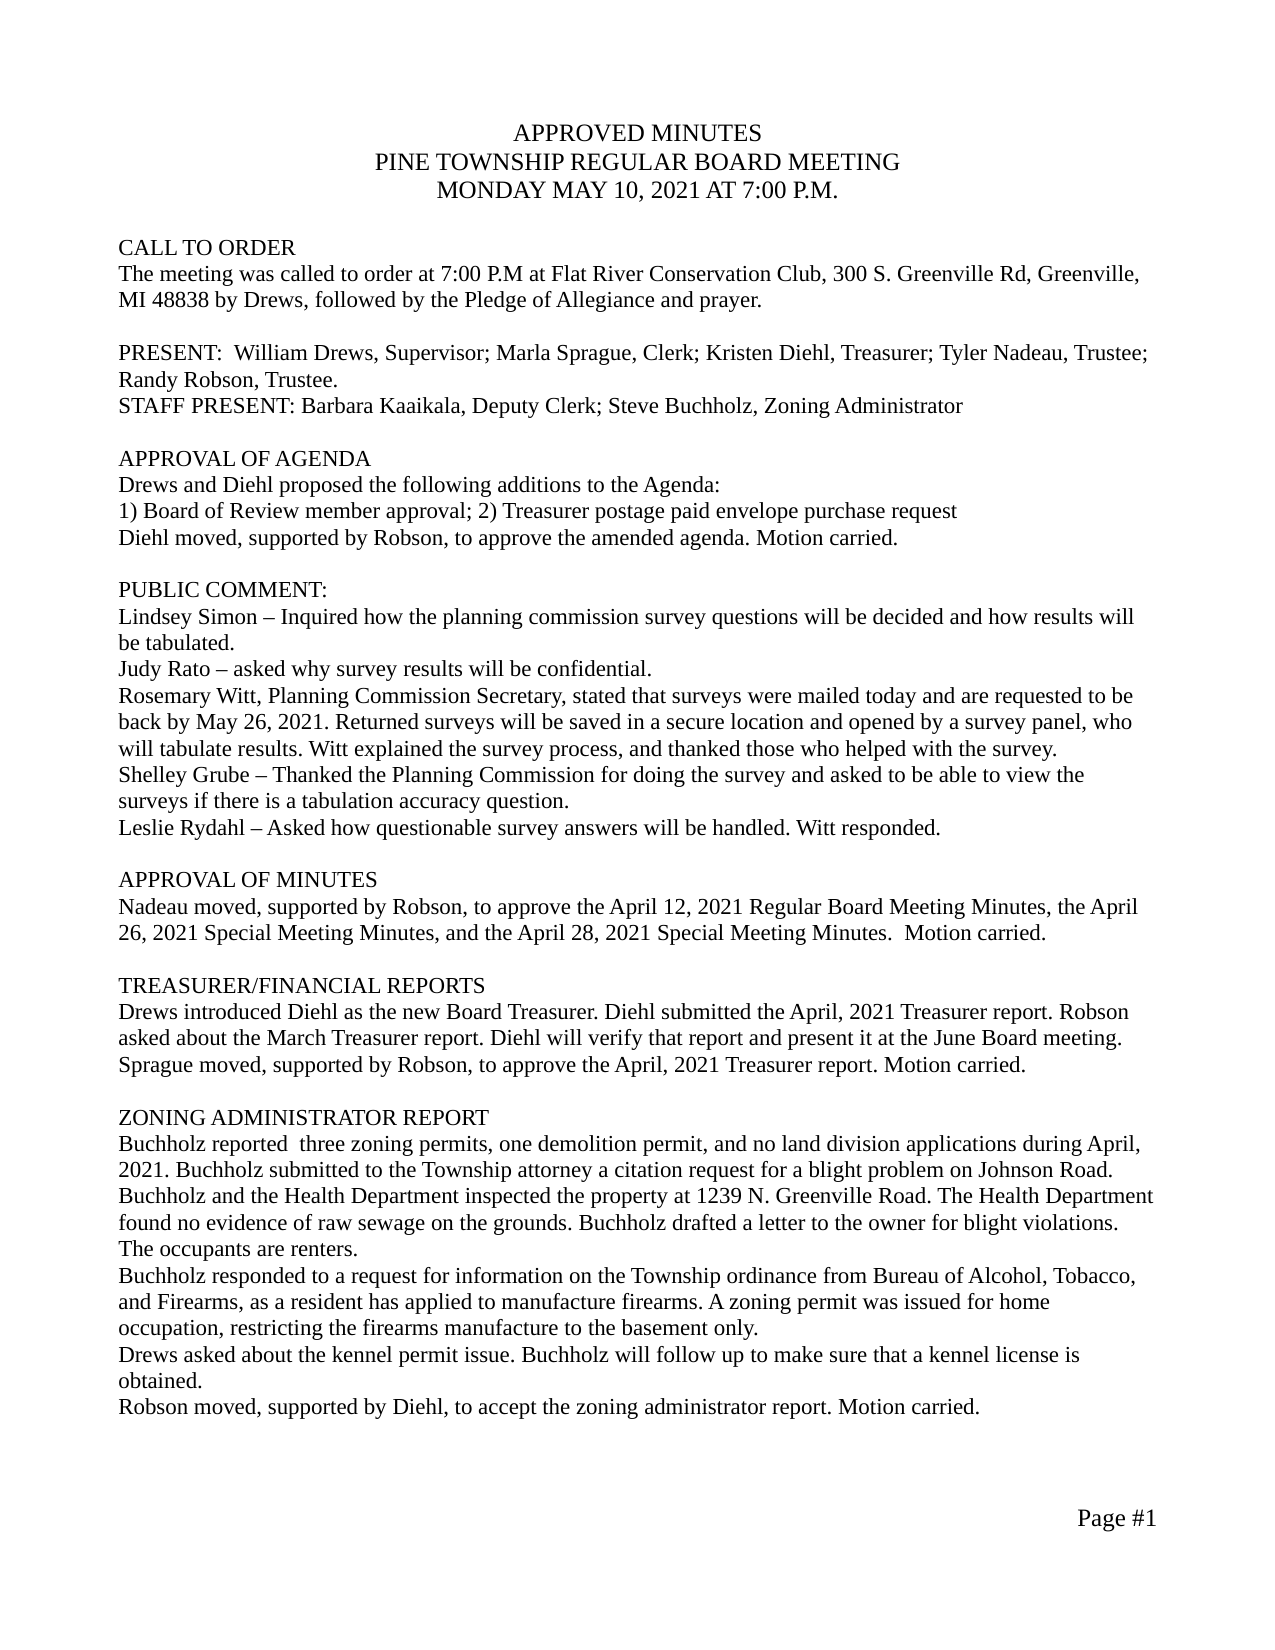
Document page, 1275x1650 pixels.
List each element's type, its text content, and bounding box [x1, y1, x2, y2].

text Judy Rato – asked why survey results will be confidential. [118, 656, 1157, 682]
text Rosemary Witt, Planning Commission Secretary, stated that surveys were mailed today and are requested to be back by May 26, 2021. Returned surveys will be saved in a secure location and opened by a survey panel, who will tabulate results. Witt explained the survey process, and thanked those who helped with the survey. [118, 682, 1157, 761]
text Drews asked about the kennel permit issue. Buchholz will follow up to make sure that a kennel license is obtained. [118, 1341, 1157, 1393]
text Buchholz responded to a request for information on the Township ordinance from Bureau of Alcohol, Tobacco, and Firearms, as a resident has applied to manufacture firearms. A zoning permit was issued for home occupation, restricting the firearms manufacture to the basement only. [118, 1262, 1157, 1341]
text PRESENT: William Drews, Supervisor; Marla Sprague, Clerk; Kristen Diehl, Treasurer; Tyler Nadeau, Trustee; Randy Robson, Trustee. [118, 339, 1157, 392]
text 1) Board of Review member approval; 2) Treasurer postage paid envelope purchase request [118, 497, 1157, 524]
text Diehl moved, supported by Robson, to approve the amended agenda. Motion carried. [118, 524, 1157, 550]
text Robson moved, supported by Diehl, to accept the zoning administrator report. Motion carried. [118, 1393, 1157, 1420]
text APPROVAL OF MINUTES [118, 866, 1157, 893]
text Shelley Grube – Thanked the Planning Commission for doing the survey and asked to be able to view the surveys if there is a tabulation accuracy question. [118, 761, 1157, 814]
text ZONING ADMINISTRATOR REPORT [118, 1103, 1157, 1130]
text Buchholz reported three zoning permits, one demolition permit, and no land division applications during April, 2021. Buchholz submitted to the Township attorney a citation request for a blight problem on Johnson Road. [118, 1130, 1157, 1183]
text Nadeau moved, supported by Robson, to approve the April 12, 2021 Regular Board Meeting Minutes, the April 26, 2021 Special Meeting Minutes, and the April 28, 2021 Special Meeting Minutes. Motion carried. [118, 893, 1157, 945]
text The meeting was called to order at 7:00 P.M at Flat River Conservation Club, 300 S. Greenville Rd, Greenville, MI 48838 by Drews, followed by the Pledge of Allegiance and prayer. [118, 260, 1157, 313]
text Drews introduced Diehl as the new Board Treasurer. Diehl submitted the April, 2021 Treasurer report. Robson asked about the March Treasurer report. Diehl will verify that report and present it at the June Board meeting. [118, 998, 1157, 1051]
text TREASURER/FINANCIAL REPORTS [118, 972, 1157, 998]
text Buchholz and the Health Department inspected the property at 1239 N. Greenville Road. The Health Department found no evidence of raw sewage on the grounds. Buchholz drafted a letter to the owner for blight violations. The occupants are renters. [118, 1183, 1157, 1262]
text CALL TO ORDER [118, 234, 1157, 260]
text Sprague moved, supported by Robson, to approve the April, 2021 Treasurer report. Motion carried. [118, 1051, 1157, 1077]
text APPROVAL OF AGENDA [118, 445, 1157, 471]
text PUBLIC COMMENT: [118, 576, 1157, 603]
text Leslie Rydahl – Asked how questionable survey answers will be handled. Witt responded. [118, 814, 1157, 840]
text STAFF PRESENT: Barbara Kaaikala, Deputy Clerk; Steve Buchholz, Zoning Administrator [118, 392, 1157, 418]
text Drews and Diehl proposed the following additions to the Agenda: [118, 471, 1157, 497]
text Lindsey Simon – Inquired how the planning commission survey questions will be decided and how results will be tabulated. [118, 603, 1157, 656]
